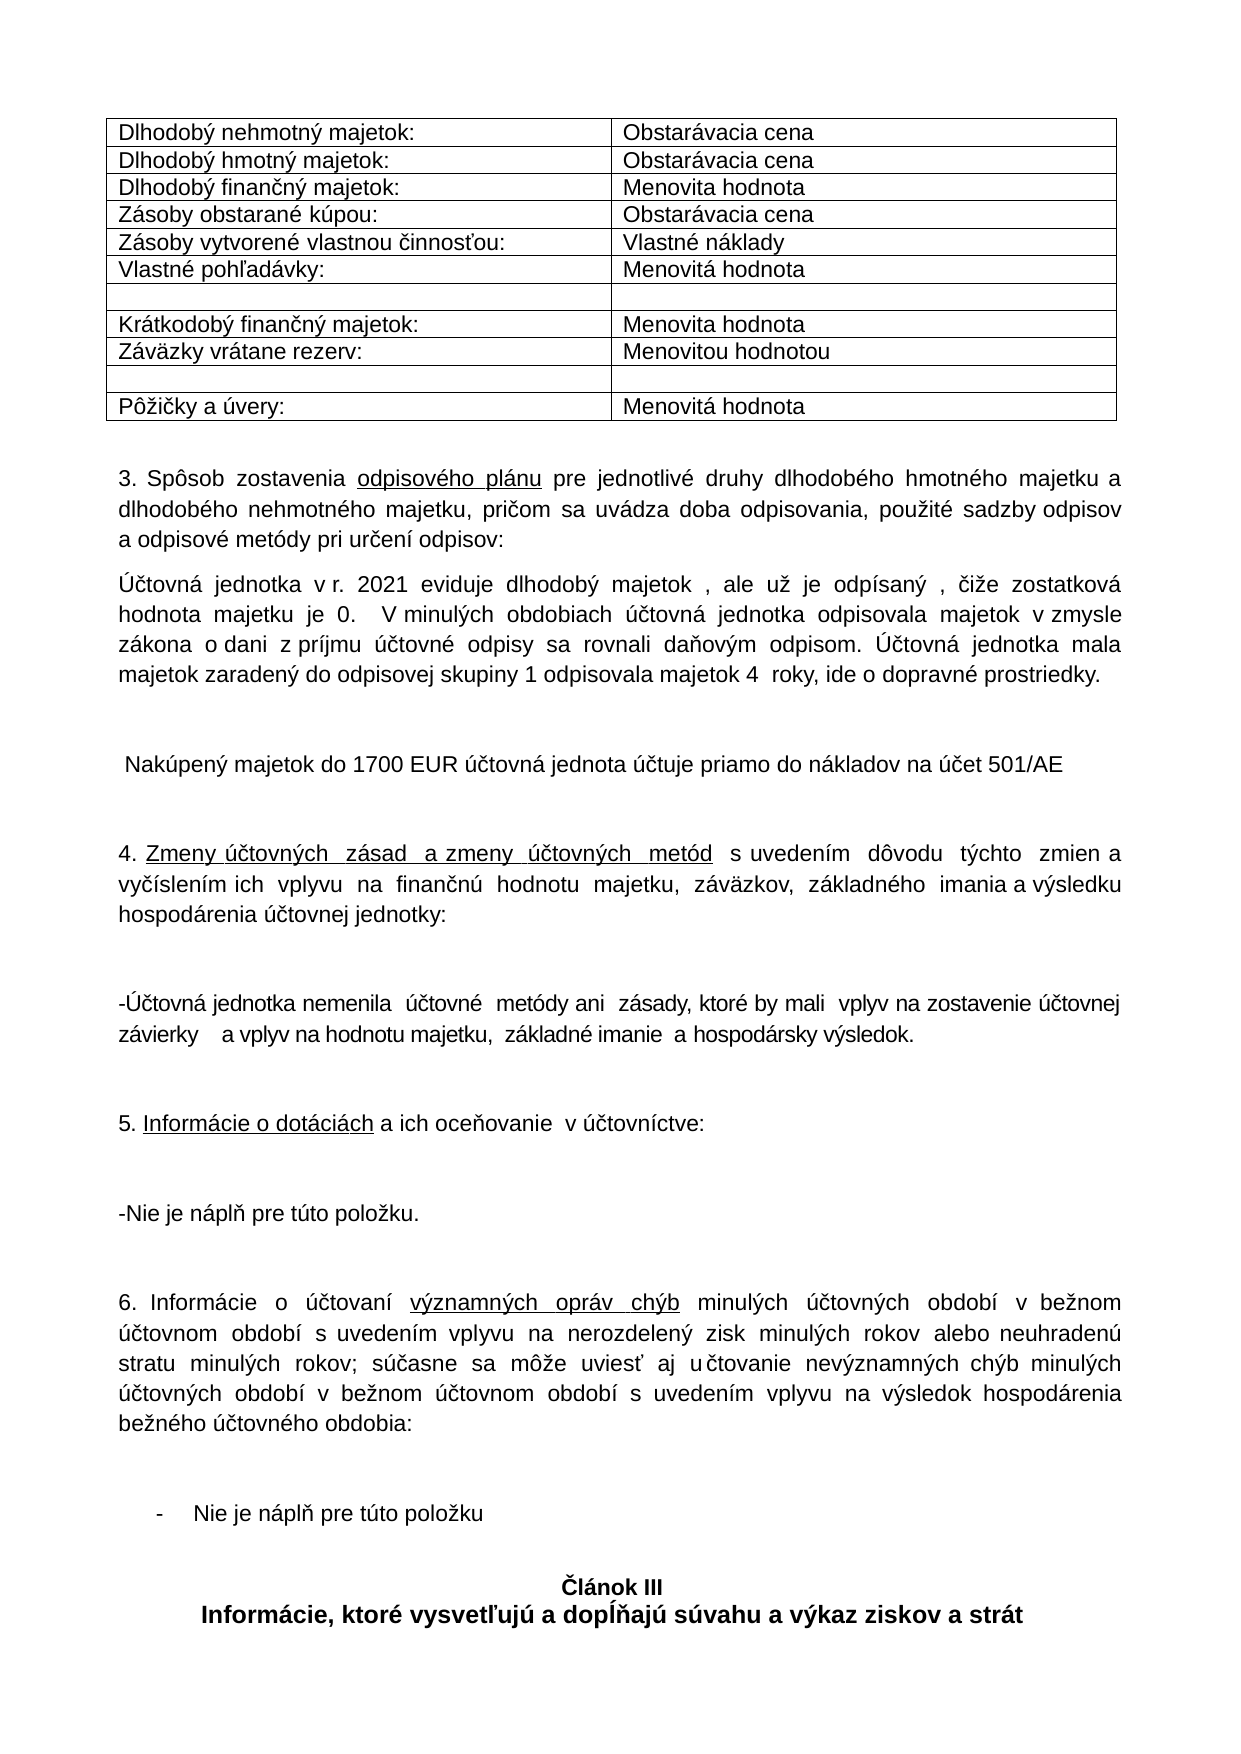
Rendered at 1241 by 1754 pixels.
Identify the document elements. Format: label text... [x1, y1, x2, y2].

text Informácie, ktoré vysvetľujú a dopĺňajú súvahu a výkaz ziskov a strát [118, 1600, 1106, 1629]
text 3. Spôsob zostavenia odpisového plánu pre jednotlivé druhy dlhodobého hmotného majetku a dlhodobého nehmotného majetku, pričom sa uvádza doba odpisovania, použité sadzby odpisov a odpisové metódy pri určení odpisov: [118, 465, 1122, 552]
table_cell Dlhodobý nehmotný majetok: [107, 119, 611, 146]
table_cell Dlhodobý hmotný majetok: [107, 147, 611, 173]
table_cell Obstarávacia cena [612, 119, 1116, 146]
table_cell [107, 284, 611, 310]
subtitle Článok III [118, 1574, 1106, 1600]
table_cell Krátkodobý finančný majetok: [107, 311, 611, 337]
text -Účtovná jednotka nemenila účtovné metódy ani zásady, ktoré by mali vplyv na zostavenie účtovnej závierky a vplyv na hodnotu majetku, základné imanie a hospodársky výsledok. [118, 990, 1122, 1047]
table_cell Obstarávacia cena [612, 147, 1116, 173]
table_cell Menovitá hodnota [612, 256, 1116, 282]
table_cell [107, 366, 611, 392]
text -Nie je náplň pre túto položku. [118, 1200, 1122, 1226]
table_cell Menovita hodnota [612, 174, 1116, 200]
text 6. Informácie o účtovaní významných opráv chýb minulých účtovných období v bežnom účtovnom období s uvedením vplyvu na nerozdelený zisk minulých rokov alebo neuhradenú stratu minulých rokov; súčasne sa môže uviesť aj učtovanie nevýznamných chýb minulých účtovných období v bežnom účtovnom období s uvedením vplyvu na výsledok hospodárenia bežného účtovného obdobia: [118, 1289, 1122, 1436]
table_cell Zásoby vytvorené vlastnou činnosťou: [107, 229, 611, 255]
table_cell Pôžičky a úvery: [107, 393, 611, 419]
table_cell [612, 284, 1116, 310]
table_cell Vlastné náklady [612, 229, 1116, 255]
text 5. Informácie o dotáciách a ich oceňovanie v účtovníctve: [118, 1110, 1122, 1136]
table_cell Dlhodobý finančný majetok: [107, 174, 611, 200]
table_cell Vlastné pohľadávky: [107, 256, 611, 282]
text 4. Zmeny účtovných zásad a zmeny účtovných metód s uvedením dôvodu týchto zmien a vyčíslením ich vplyvu na finančnú hodnotu majetku, záväzkov, základného imania a výsledku hospodárenia účtovnej jednotky: [118, 840, 1122, 927]
list Nie je náplň pre túto položku [156, 1500, 1122, 1526]
text Nakúpený majetok do 1700 EUR účtovná jednota účtuje priamo do nákladov na účet 501/AE [118, 751, 1122, 777]
table_cell Obstarávacia cena [612, 201, 1116, 228]
table_cell [612, 366, 1116, 392]
table_cell Menovita hodnota [612, 311, 1116, 337]
table_cell Menovitá hodnota [612, 393, 1116, 419]
table_cell Zásoby obstarané kúpou: [107, 201, 611, 228]
table_cell Záväzky vrátane rezerv: [107, 338, 611, 365]
text Účtovná jednotka v r. 2021 eviduje dlhodobý majetok , ale už je odpísaný , čiže zostatková hodnota majetku je 0. V minulých obdobiach účtovná jednotka odpisovala majetok v zmysle zákona o dani z príjmu účtovné odpisy sa rovnali daňovým odpisom. Účtovná jednotka mala majetok zaradený do odpisovej skupiny 1 odpisovala majetok 4 roky, ide o dopravné prostriedky. [118, 571, 1122, 687]
table_cell Menovitou hodnotou [612, 338, 1116, 365]
